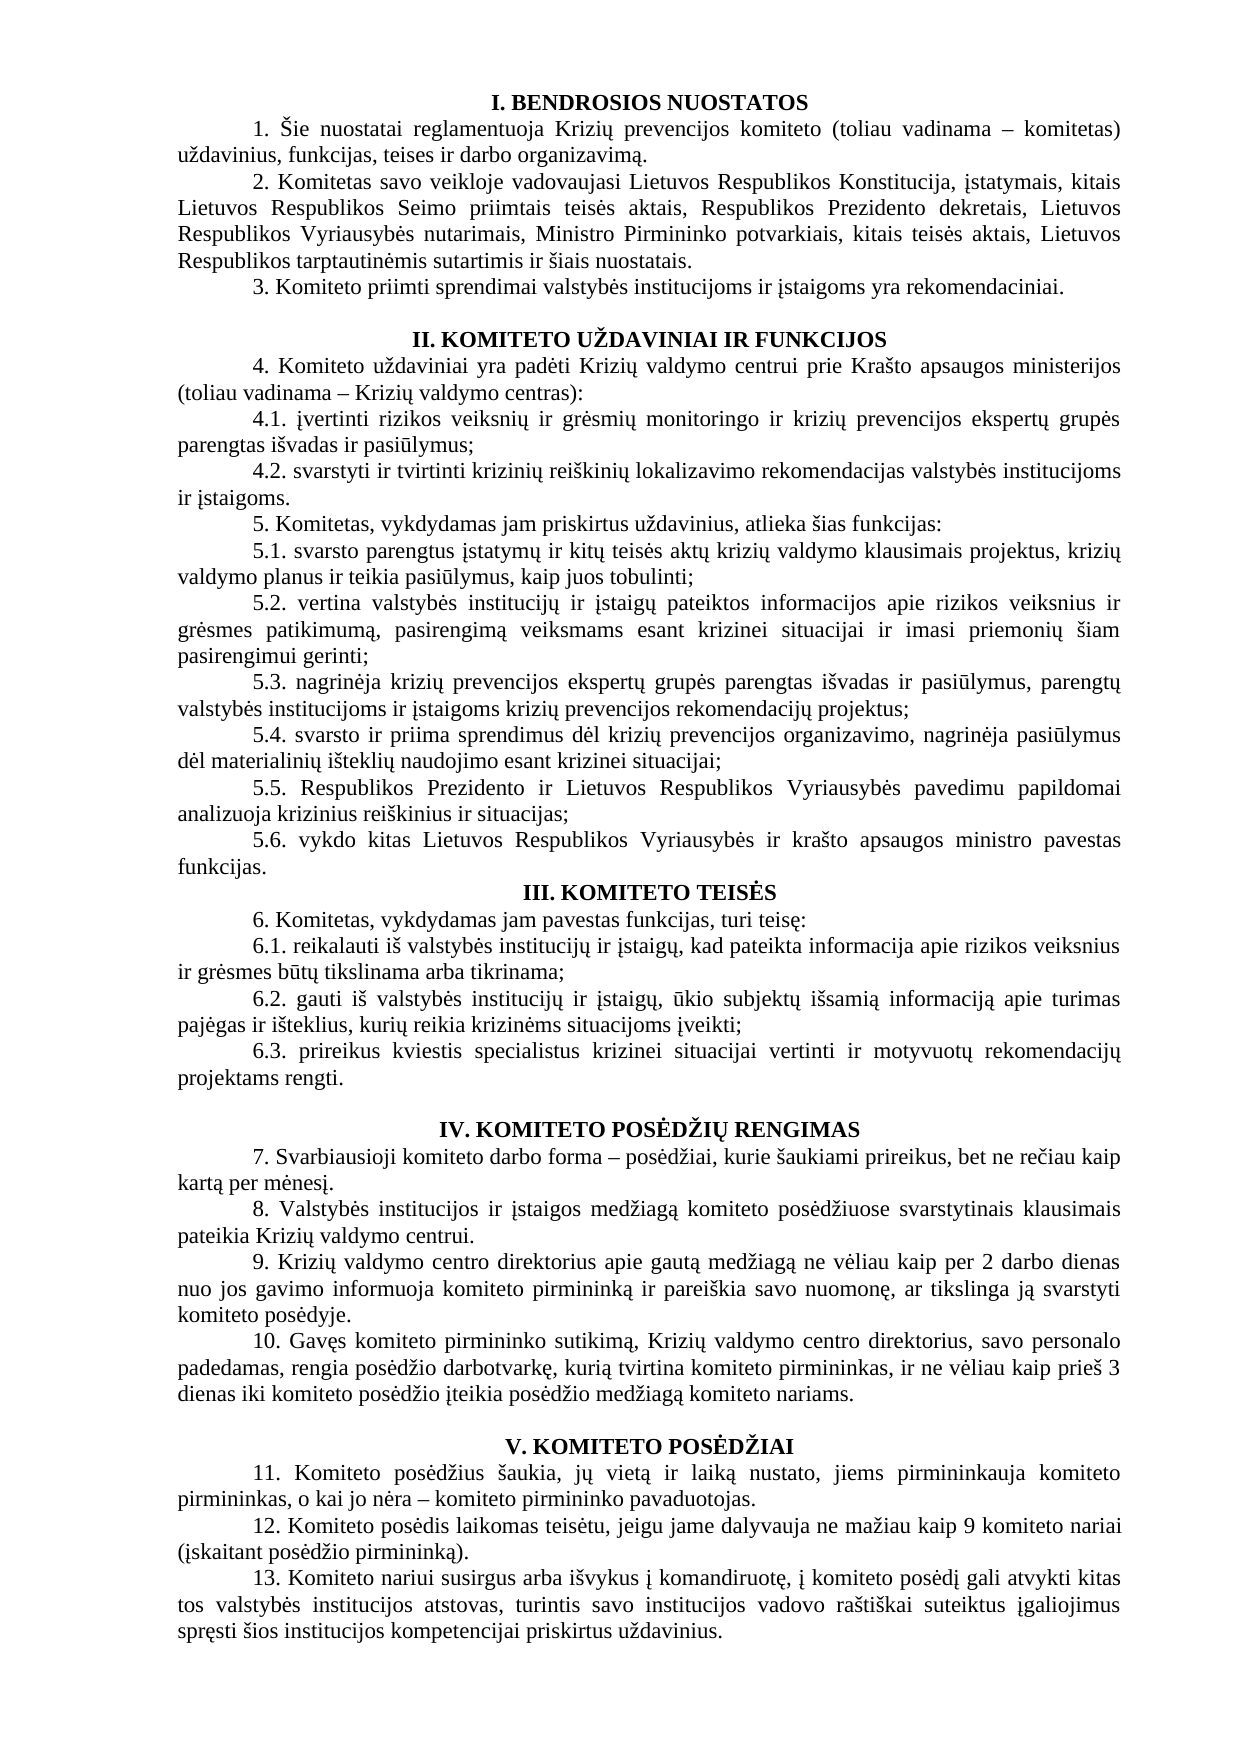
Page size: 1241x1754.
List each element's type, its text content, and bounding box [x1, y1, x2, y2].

text 9. Krizių valdymo centro direktorius apie gautą medžiagą ne vėliau kaip per 2 darbo dienas nuo jos gavimo informuoja komiteto pirmininką ir pareiškia savo nuomonę, ar tikslinga ją svarstyti komiteto posėdyje. [177, 1248, 1122, 1327]
subtitle I. BENDROSIOS NUOSTATOS [177, 89, 1122, 115]
text 5. Komitetas, vykdydamas jam priskirtus uždavinius, atlieka šias funkcijas: [177, 510, 1122, 537]
text 4.2. svarstyti ir tvirtinti krizinių reiškinių lokalizavimo rekomendacijas valstybės institucijoms ir įstaigoms. [177, 458, 1122, 510]
text 4.1. įvertinti rizikos veiksnių ir grėsmių monitoringo ir krizių prevencijos ekspertų grupės parengtas išvadas ir pasiūlymus; [177, 405, 1122, 458]
text 5.2. vertina valstybės institucijų ir įstaigų pateiktos informacijos apie rizikos veiksnius ir grėsmes patikimumą, pasirengimą veiksmams esant krizinei situacijai ir imasi priemonių šiam pasirengimui gerinti; [177, 589, 1122, 668]
text 5.4. svarsto ir priima sprendimus dėl krizių prevencijos organizavimo, nagrinėja pasiūlymus dėl materialinių išteklių naudojimo esant krizinei situacijai; [177, 721, 1122, 774]
subtitle III. KOMITETO TEISĖS [177, 879, 1122, 906]
text 8. Valstybės institucijos ir įstaigos medžiagą komiteto posėdžiuose svarstytinais klausimais pateikia Krizių valdymo centrui. [177, 1196, 1122, 1248]
text 6.3. prireikus kviestis specialistus krizinei situacijai vertinti ir motyvuotų rekomendacijų projektams rengti. [177, 1037, 1122, 1090]
text 4. Komiteto uždaviniai yra padėti Krizių valdymo centrui prie Krašto apsaugos ministerijos (toliau vadinama – Krizių valdymo centras): [177, 352, 1122, 405]
text 5.1. svarsto parengtus įstatymų ir kitų teisės aktų krizių valdymo klausimais projektus, krizių valdymo planus ir teikia pasiūlymus, kaip juos tobulinti; [177, 537, 1122, 589]
text 3. Komiteto priimti sprendimai valstybės institucijoms ir įstaigoms yra rekomendaciniai. [177, 273, 1122, 299]
text 11. Komiteto posėdžius šaukia, jų vietą ir laiką nustato, jiems pirmininkauja komiteto pirmininkas, o kai jo nėra – komiteto pirmininko pavaduotojas. [177, 1459, 1122, 1512]
text 6. Komitetas, vykdydamas jam pavestas funkcijas, turi teisę: [177, 906, 1122, 932]
subtitle V. KOMITETO POSĖDŽIAI [177, 1433, 1122, 1459]
text 12. Komiteto posėdis laikomas teisėtu, jeigu jame dalyvauja ne mažiau kaip 9 komiteto nariai (įskaitant posėdžio pirmininką). [177, 1512, 1122, 1564]
text 10. Gavęs komiteto pirmininko sutikimą, Krizių valdymo centro direktorius, savo personalo padedamas, rengia posėdžio darbotvarkę, kurią tvirtina komiteto pirmininkas, ir ne vėliau kaip prieš 3 dienas iki komiteto posėdžio įteikia posėdžio medžiagą komiteto nariams. [177, 1327, 1122, 1406]
text 6.2. gauti iš valstybės institucijų ir įstaigų, ūkio subjektų išsamią informaciją apie turimas pajėgas ir išteklius, kurių reikia krizinėms situacijoms įveikti; [177, 985, 1122, 1037]
text 1. Šie nuostatai reglamentuoja Krizių prevencijos komiteto (toliau vadinama – komitetas) uždavinius, funkcijas, teises ir darbo organizavimą. [177, 115, 1122, 168]
text 7. Svarbiausioji komiteto darbo forma – posėdžiai, kurie šaukiami prireikus, bet ne rečiau kaip kartą per mėnesį. [177, 1143, 1122, 1196]
subtitle II. KOMITETO UŽDAVINIAI IR FUNKCIJOS [177, 326, 1122, 352]
text 13. Komiteto nariui susirgus arba išvykus į komandiruotę, į komiteto posėdį gali atvykti kitas tos valstybės institucijos atstovas, turintis savo institucijos vadovo raštiškai suteiktus įgaliojimus spręsti šios institucijos kompetencijai priskirtus uždavinius. [177, 1564, 1122, 1643]
text 5.6. vykdo kitas Lietuvos Respublikos Vyriausybės ir krašto apsaugos ministro pavestas funkcijas. [177, 827, 1122, 879]
text 2. Komitetas savo veikloje vadovaujasi Lietuvos Respublikos Konstitucija, įstatymais, kitais Lietuvos Respublikos Seimo priimtais teisės aktais, Respublikos Prezidento dekretais, Lietuvos Respublikos Vyriausybės nutarimais, Ministro Pirmininko potvarkiais, kitais teisės aktais, Lietuvos Respublikos tarptautinėmis sutartimis ir šiais nuostatais. [177, 168, 1122, 273]
text 5.5. Respublikos Prezidento ir Lietuvos Respublikos Vyriausybės pavedimu papildomai analizuoja krizinius reiškinius ir situacijas; [177, 774, 1122, 827]
subtitle IV. KOMITETO POSĖDŽIŲ RENGIMAS [177, 1116, 1122, 1143]
text 5.3. nagrinėja krizių prevencijos ekspertų grupės parengtas išvadas ir pasiūlymus, parengtų valstybės institucijoms ir įstaigoms krizių prevencijos rekomendacijų projektus; [177, 668, 1122, 721]
text 6.1. reikalauti iš valstybės institucijų ir įstaigų, kad pateikta informacija apie rizikos veiksnius ir grėsmes būtų tikslinama arba tikrinama; [177, 932, 1122, 985]
